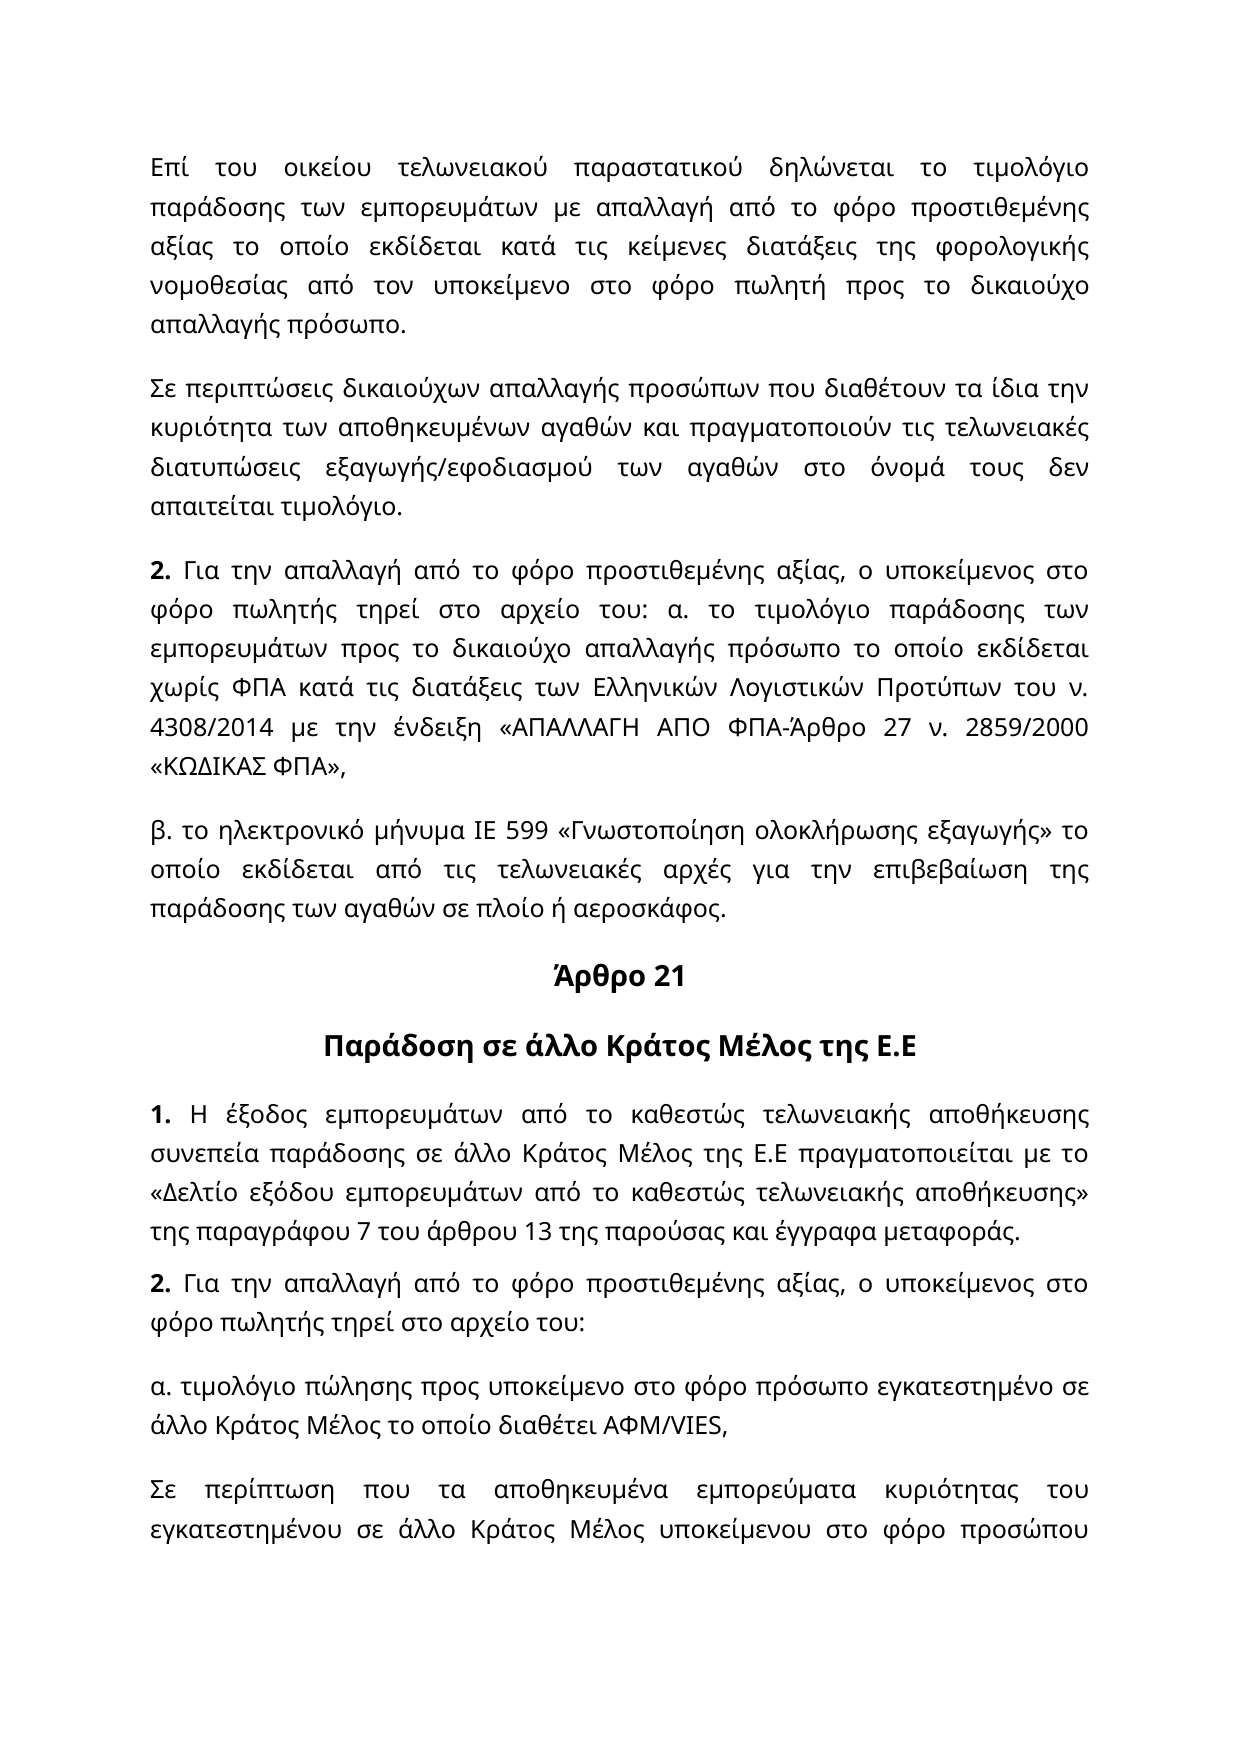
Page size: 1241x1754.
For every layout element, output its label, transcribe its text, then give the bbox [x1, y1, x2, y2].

text 1. Η έξοδος εμπορευμάτων από το καθεστώς τελωνειακής αποθήκευσης συνεπεία παράδοσης σε άλλο Κράτος Μέλος της Ε.Ε πραγματοποιείται με το «Δελτίο εξόδου εμπορευμάτων από το καθεστώς τελωνειακής αποθήκευσης» της παραγράφου 7 του άρθρου 13 της παρούσας και έγγραφα μεταφοράς. [150, 1096, 1090, 1248]
text 2. Για την απαλλαγή από το φόρο προστιθεμένης αξίας, ο υποκείμενος στο φόρο πωλητής τηρεί στο αρχείο του: α. το τιμολόγιο παράδοσης των εμπορευμάτων προς το δικαιούχο απαλλαγής πρόσωπο το οποίο εκδίδεται χωρίς ΦΠΑ κατά τις διατάξεις των Ελληνικών Λογιστικών Προτύπων του ν. 4308/2014 με την ένδειξη «ΑΠΑΛΛΑΓΗ ΑΠΟ ΦΠΑ-Άρθρο 27 ν. 2859/2000 «ΚΩΔΙΚΑΣ ΦΠΑ», [150, 552, 1090, 782]
text β. το ηλεκτρονικό μήνυμα IE 599 «Γνωστοποίηση ολοκλήρωσης εξαγωγής» το οποίο εκδίδεται από τις τελωνειακές αρχές για την επιβεβαίωση της παράδοσης των αγαθών σε πλοίο ή αεροσκάφος. [150, 812, 1090, 925]
subtitle Άρθρο 21 [150, 955, 1090, 995]
text 2. Για την απαλλαγή από το φόρο προστιθεμένης αξίας, ο υποκείμενος στο φόρο πωλητής τηρεί στο αρχείο του: [150, 1265, 1090, 1339]
subtitle Παράδοση σε άλλο Κράτος Μέλος της Ε.Ε [150, 1026, 1090, 1065]
text Σε περίπτωση που τα αποθηκευμένα εμπορεύματα κυριότητας του εγκατεστημένου σε άλλο Κράτος Μέλος υποκείμενου στο φόρο προσώπου [150, 1472, 1090, 1545]
text Σε περιπτώσεις δικαιούχων απαλλαγής προσώπων που διαθέτουν τα ίδια την κυριότητα των αποθηκευμένων αγαθών και πραγματοποιούν τις τελωνειακές διατυπώσεις εξαγωγής/εφοδιασμού των αγαθών στο όνομά τους δεν απαιτείται τιμολόγιο. [150, 371, 1090, 522]
text α. τιμολόγιο πώλησης προς υποκείμενο στο φόρο πρόσωπο εγκατεστημένο σε άλλο Κράτος Μέλος το οποίο διαθέτει ΑΦΜ/VIES, [150, 1369, 1090, 1442]
text Επί του οικείου τελωνειακού παραστατικού δηλώνεται το τιμολόγιο παράδοσης των εμπορευμάτων με απαλλαγή από το φόρο προστιθεμένης αξίας το οποίο εκδίδεται κατά τις κείμενες διατάξεις της φορολογικής νομοθεσίας από τον υποκείμενο στο φόρο πωλητή προς το δικαιούχο απαλλαγής πρόσωπο. [150, 150, 1090, 341]
